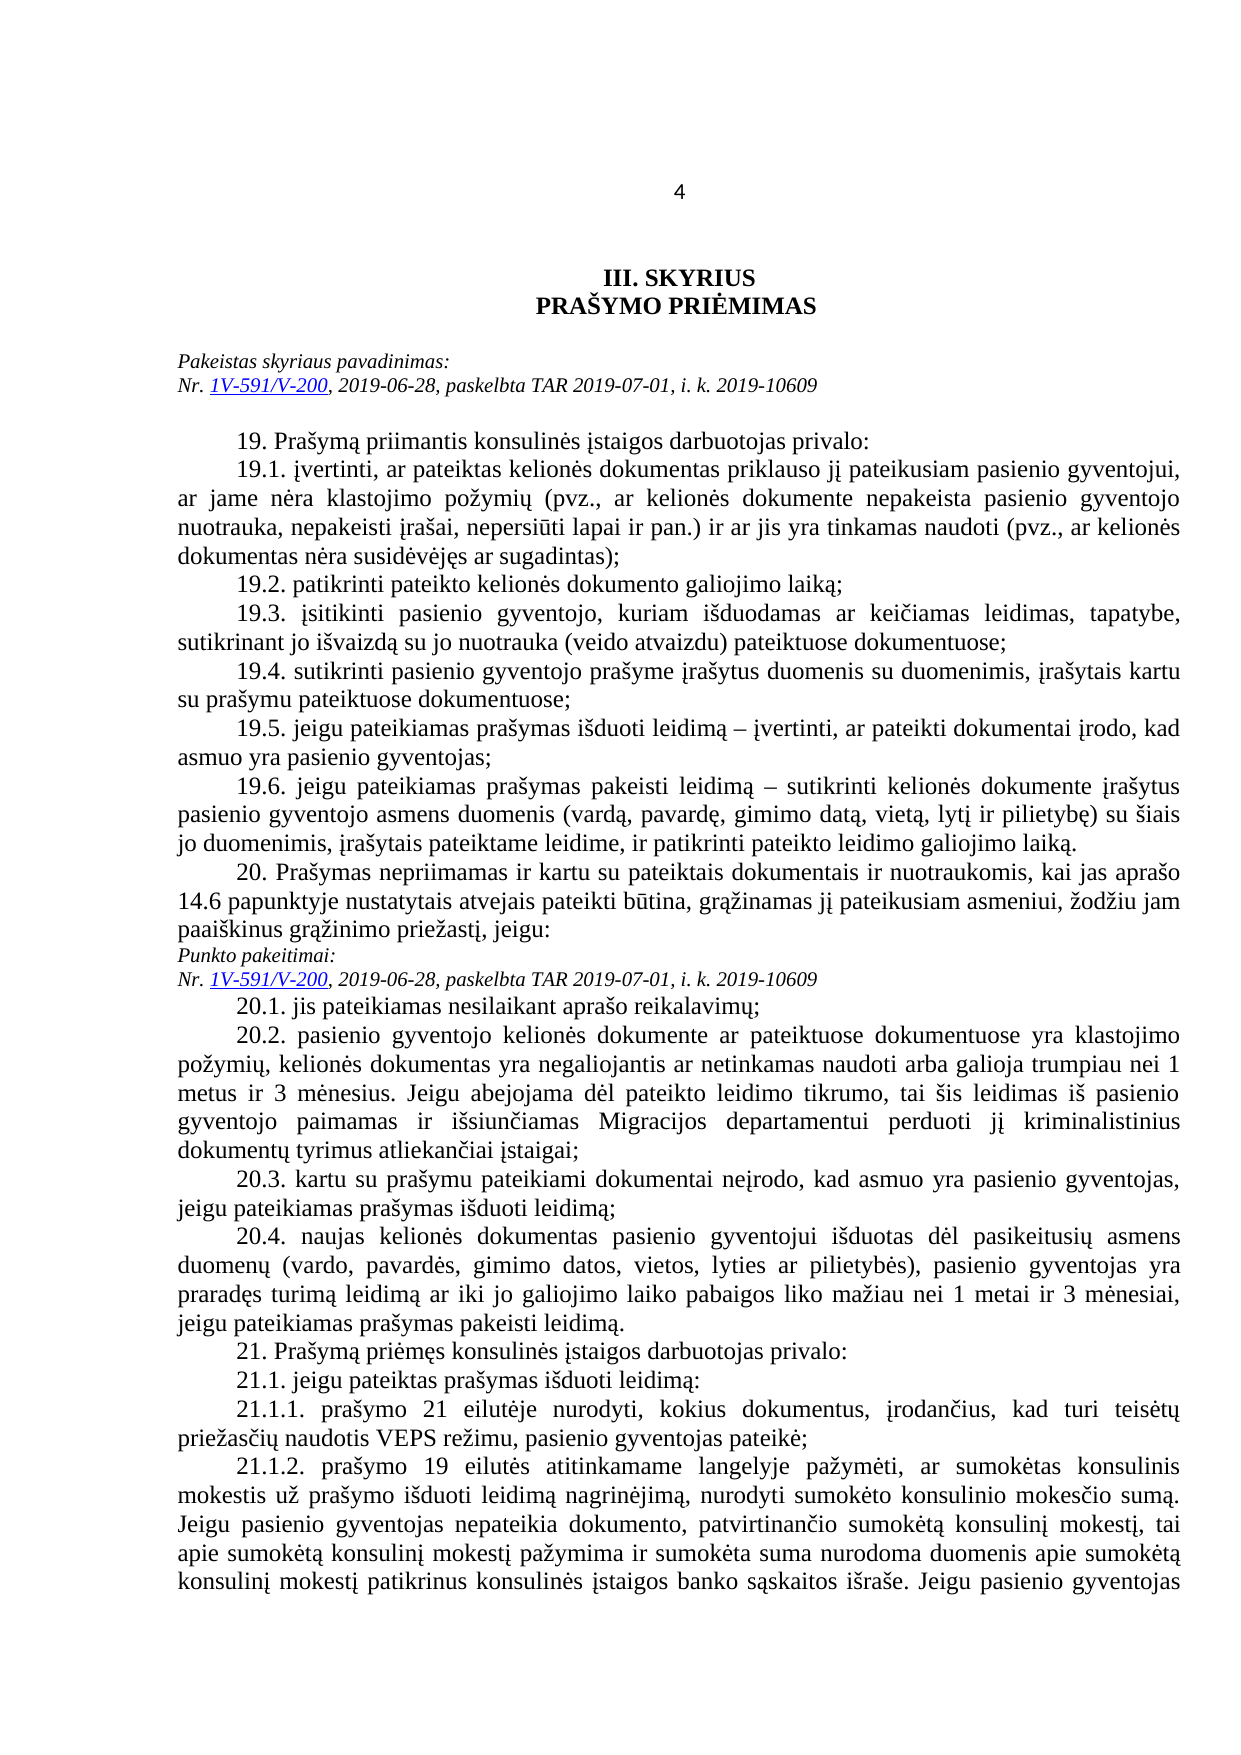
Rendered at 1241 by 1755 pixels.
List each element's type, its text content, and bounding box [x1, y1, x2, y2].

text 21.1. jeigu pateiktas prašymas išduoti leidimą: [177, 1365, 1181, 1394]
text 19.5. jeigu pateikiamas prašymas išduoti leidimą – įvertinti, ar pateikti dokumentai įrodo, kad asmuo yra pasienio gyventojas; [177, 713, 1181, 771]
text 20. Prašymas nepriimamas ir kartu su pateiktais dokumentais ir nuotraukomis, kai jas aprašo 14.6 papunktyje nustatytais atvejais pateikti būtina, grąžinamas jį pateikusiam asmeniui, žodžiu jam paaiškinus grąžinimo priežastį, jeigu: [177, 857, 1181, 943]
text Nr. 1V-591/V-200, 2019-06-28, paskelbta TAR 2019-07-01, i. k. 2019-10609 [177, 967, 1181, 991]
text 20.1. jis pateikiamas nesilaikant aprašo reikalavimų; [177, 991, 1181, 1020]
text 19.3. įsitikinti pasienio gyventojo, kuriam išduodamas ar keičiamas leidimas, tapatybe, sutikrinant jo išvaizdą su jo nuotrauka (veido atvaizdu) pateiktuose dokumentuose; [177, 598, 1181, 656]
text III. SKYRIUS PRAŠYMO PRIĖMIMAS [177, 263, 1181, 320]
text 19. Prašymą priimantis konsulinės įstaigos darbuotojas privalo: [177, 426, 1181, 454]
text 20.3. kartu su prašymu pateikiami dokumentai neįrodo, kad asmuo yra pasienio gyventojas, jeigu pateikiamas prašymas išduoti leidimą; [177, 1164, 1181, 1221]
text 21.1.2. prašymo 19 eilutės atitinkamame langelyje pažymėti, ar sumokėtas konsulinis mokestis už prašymo išduoti leidimą nagrinėjimą, nurodyti sumokėto konsulinio mokesčio sumą. Jeigu pasienio gyventojas nepateikia dokumento, patvirtinančio sumokėtą konsulinį mokestį, tai apie sumokėtą konsulinį mokestį pažymima ir sumokėta suma nurodoma duomenis apie sumokėtą konsulinį mokestį patikrinus konsulinės įstaigos banko sąskaitos išraše. Jeigu pasienio gyventojas [177, 1451, 1181, 1595]
text Pakeistas skyriaus pavadinimas: [177, 349, 1181, 373]
text 19.6. jeigu pateikiamas prašymas pakeisti leidimą – sutikrinti kelionės dokumente įrašytus pasienio gyventojo asmens duomenis (vardą, pavardę, gimimo datą, vietą, lytį ir pilietybę) su šiais jo duomenimis, įrašytais pateiktame leidime, ir patikrinti pateikto leidimo galiojimo laiką. [177, 771, 1181, 857]
text 21.1.1. prašymo 21 eilutėje nurodyti, kokius dokumentus, įrodančius, kad turi teisėtų priežasčių naudotis VEPS režimu, pasienio gyventojas pateikė; [177, 1394, 1181, 1451]
text 19.1. įvertinti, ar pateiktas kelionės dokumentas priklauso jį pateikusiam pasienio gyventojui, ar jame nėra klastojimo požymių (pvz., ar kelionės dokumente nepakeista pasienio gyventojo nuotrauka, nepakeisti įrašai, nepersiūti lapai ir pan.) ir ar jis yra tinkamas naudoti (pvz., ar kelionės dokumentas nėra susidėvėjęs ar sugadintas); [177, 454, 1181, 569]
text 21. Prašymą priėmęs konsulinės įstaigos darbuotojas privalo: [177, 1336, 1181, 1365]
text Nr. 1V-591/V-200, 2019-06-28, paskelbta TAR 2019-07-01, i. k. 2019-10609 [177, 373, 1181, 397]
text 20.2. pasienio gyventojo kelionės dokumente ar pateiktuose dokumentuose yra klastojimo požymių, kelionės dokumentas yra negaliojantis ar netinkamas naudoti arba galioja trumpiau nei 1 metus ir 3 mėnesius. Jeigu abejojama dėl pateikto leidimo tikrumo, tai šis leidimas iš pasienio gyventojo paimamas ir išsiunčiamas Migracijos departamentui perduoti jį kriminalistinius dokumentų tyrimus atliekančiai įstaigai; [177, 1020, 1181, 1164]
text 20.4. naujas kelionės dokumentas pasienio gyventojui išduotas dėl pasikeitusių asmens duomenų (vardo, pavardės, gimimo datos, vietos, lyties ar pilietybės), pasienio gyventojas yra praradęs turimą leidimą ar iki jo galiojimo laiko pabaigos liko mažiau nei 1 metai ir 3 mėnesiai, jeigu pateikiamas prašymas pakeisti leidimą. [177, 1221, 1181, 1336]
text 19.2. patikrinti pateikto kelionės dokumento galiojimo laiką; [177, 569, 1181, 598]
text 19.4. sutikrinti pasienio gyventojo prašyme įrašytus duomenis su duomenimis, įrašytais kartu su prašymu pateiktuose dokumentuose; [177, 656, 1181, 713]
text Punkto pakeitimai: [177, 943, 1181, 967]
